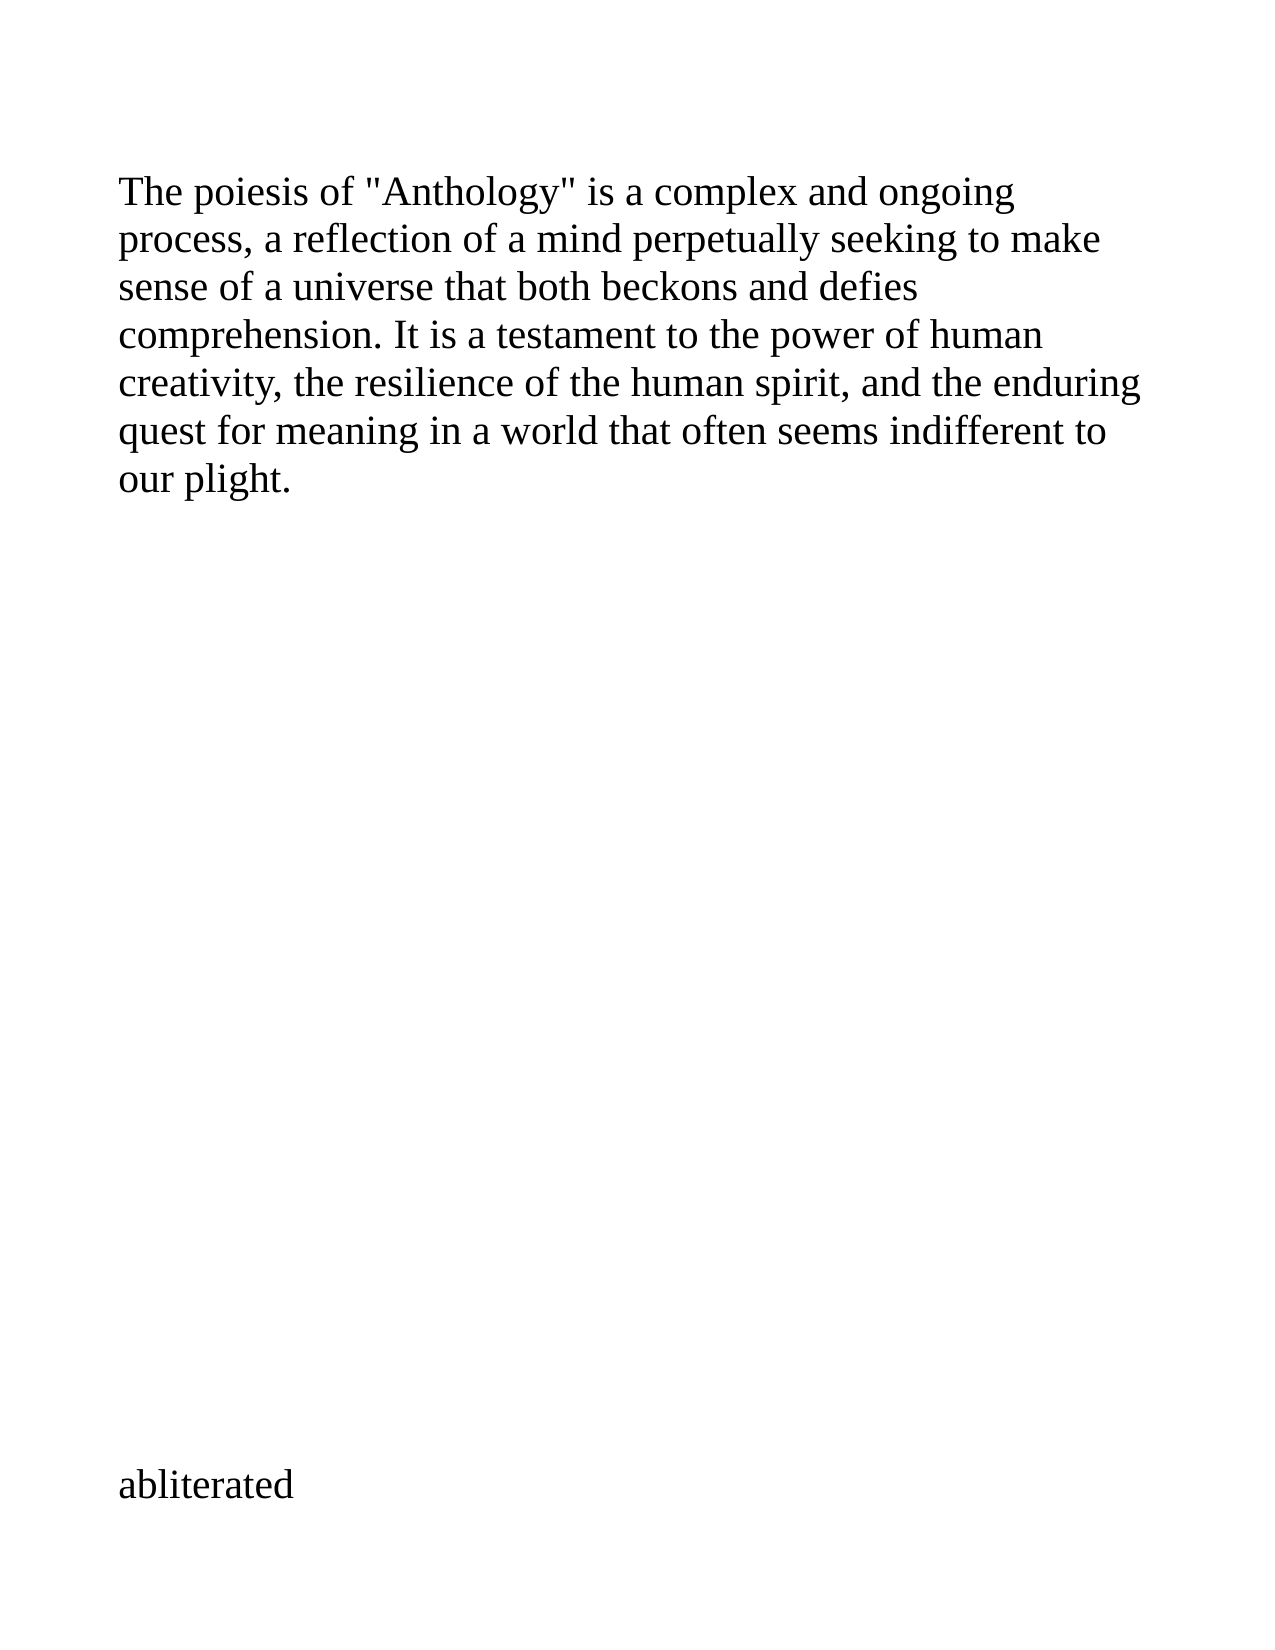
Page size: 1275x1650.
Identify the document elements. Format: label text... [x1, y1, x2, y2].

text The poiesis of "Anthology" is a complex and ongoing process, a reflection of a mind perpetually seeking to make sense of a universe that both beckons and defies comprehension. It is a testament to the power of human creativity, the resilience of the human spirit, and the enduring quest for meaning in a world that often seems indifferent to our plight. [118, 166, 1157, 501]
text abliterated [118, 1460, 1157, 1508]
